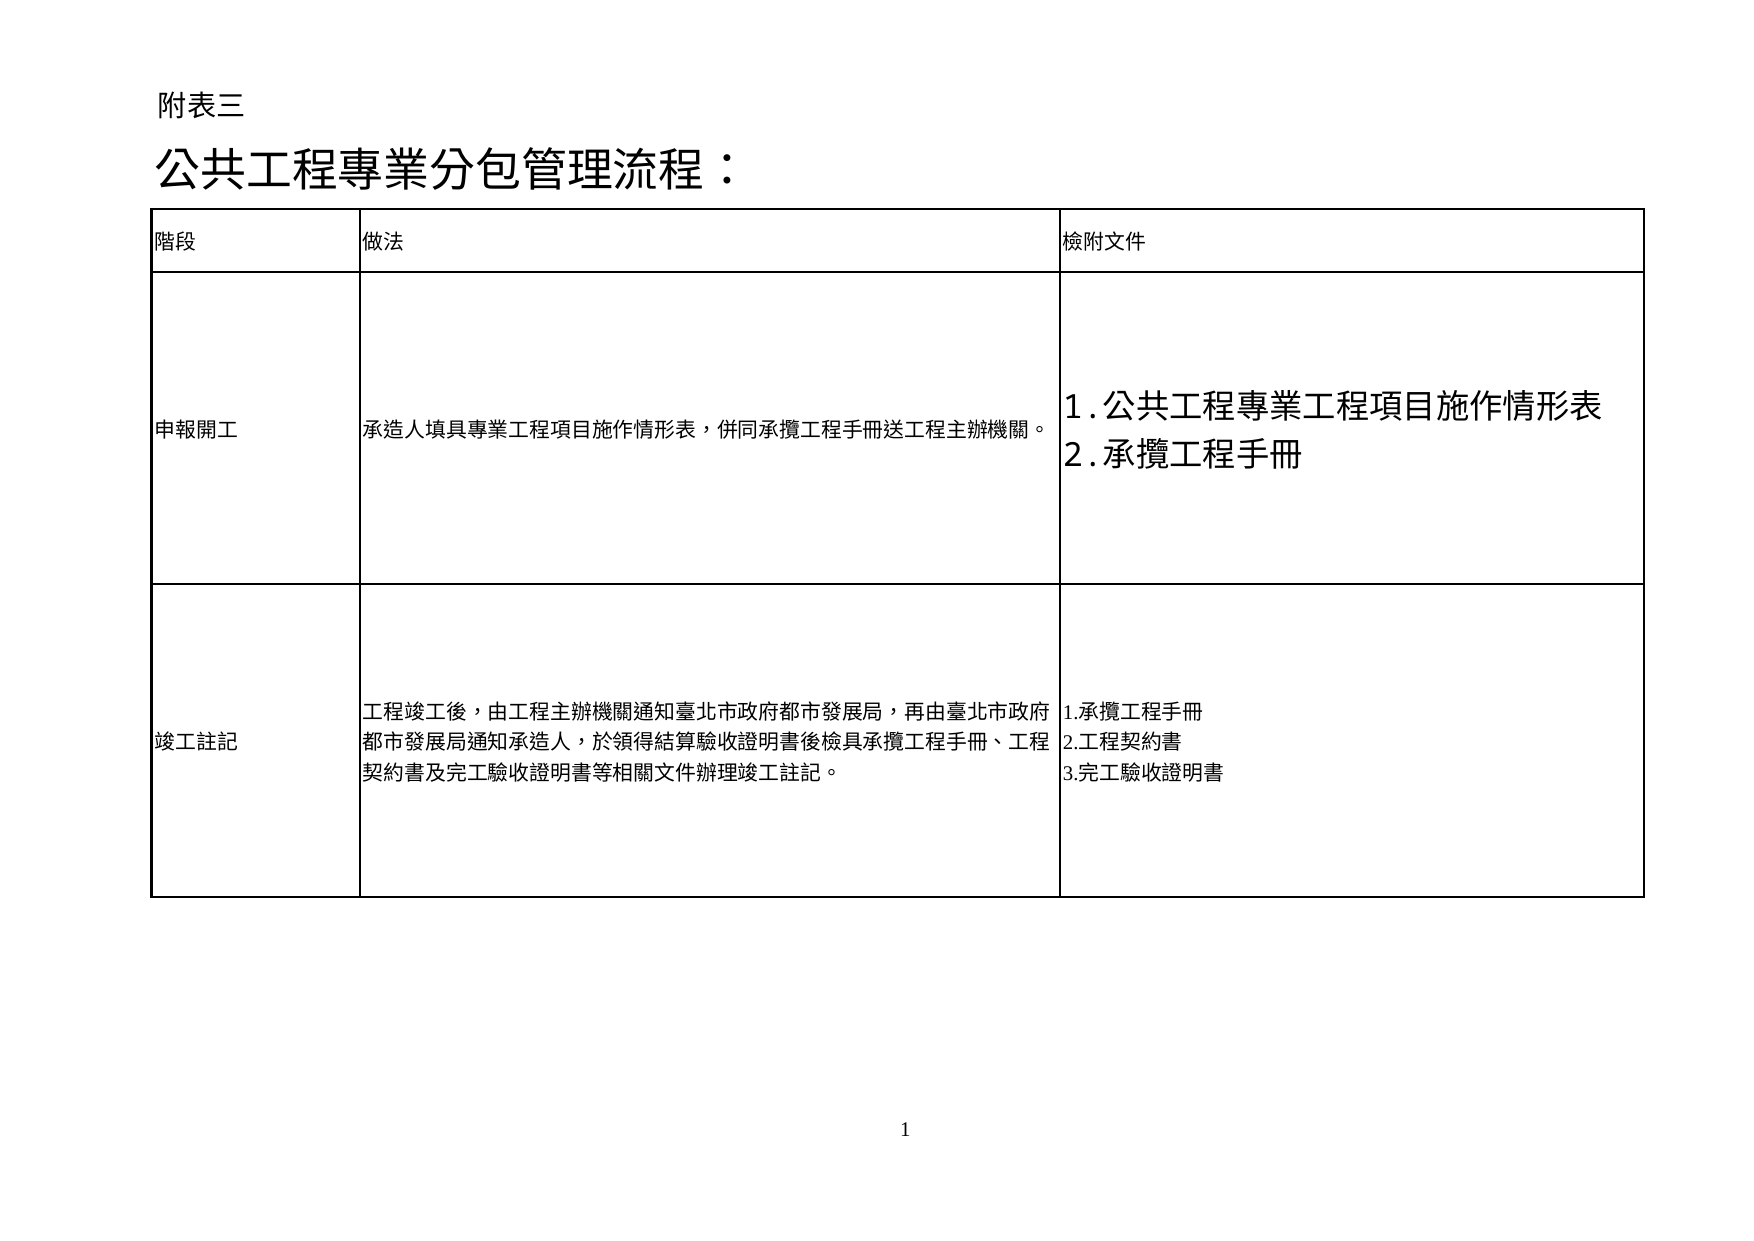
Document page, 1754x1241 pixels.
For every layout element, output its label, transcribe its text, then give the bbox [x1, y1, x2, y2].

table_cell 承造人填具專業工程項目施作情形表，併同承攬工程手冊送工程主辦機關。 [361, 273, 1059, 583]
text 附表三 [158, 82, 284, 123]
table_header 公共工程專業分包管理流程： [151, 125, 1644, 208]
table_cell 做法 [361, 210, 1059, 271]
table_cell 工程竣工後，由工程主辦機關通知臺北市政府都市發展局，再由臺北市政府都市發展局通知承造人，於領得結算驗收證明書後檢具承攬工程手冊、工程契約書及完工驗收證明書等相關文件辦理竣工註記。 [361, 585, 1059, 896]
table_cell 1.承攬工程手冊 2.工程契約書 3.完工驗收證明書 [1061, 585, 1643, 896]
table_cell 申報開工 [153, 273, 359, 583]
table_cell 1.公共工程專業工程項目施作情形表 2.承攬工程手冊 [1061, 273, 1643, 583]
table_cell 階段 [153, 210, 359, 271]
table_cell 檢附文件 [1061, 210, 1643, 271]
table_cell 竣工註記 [153, 585, 359, 896]
